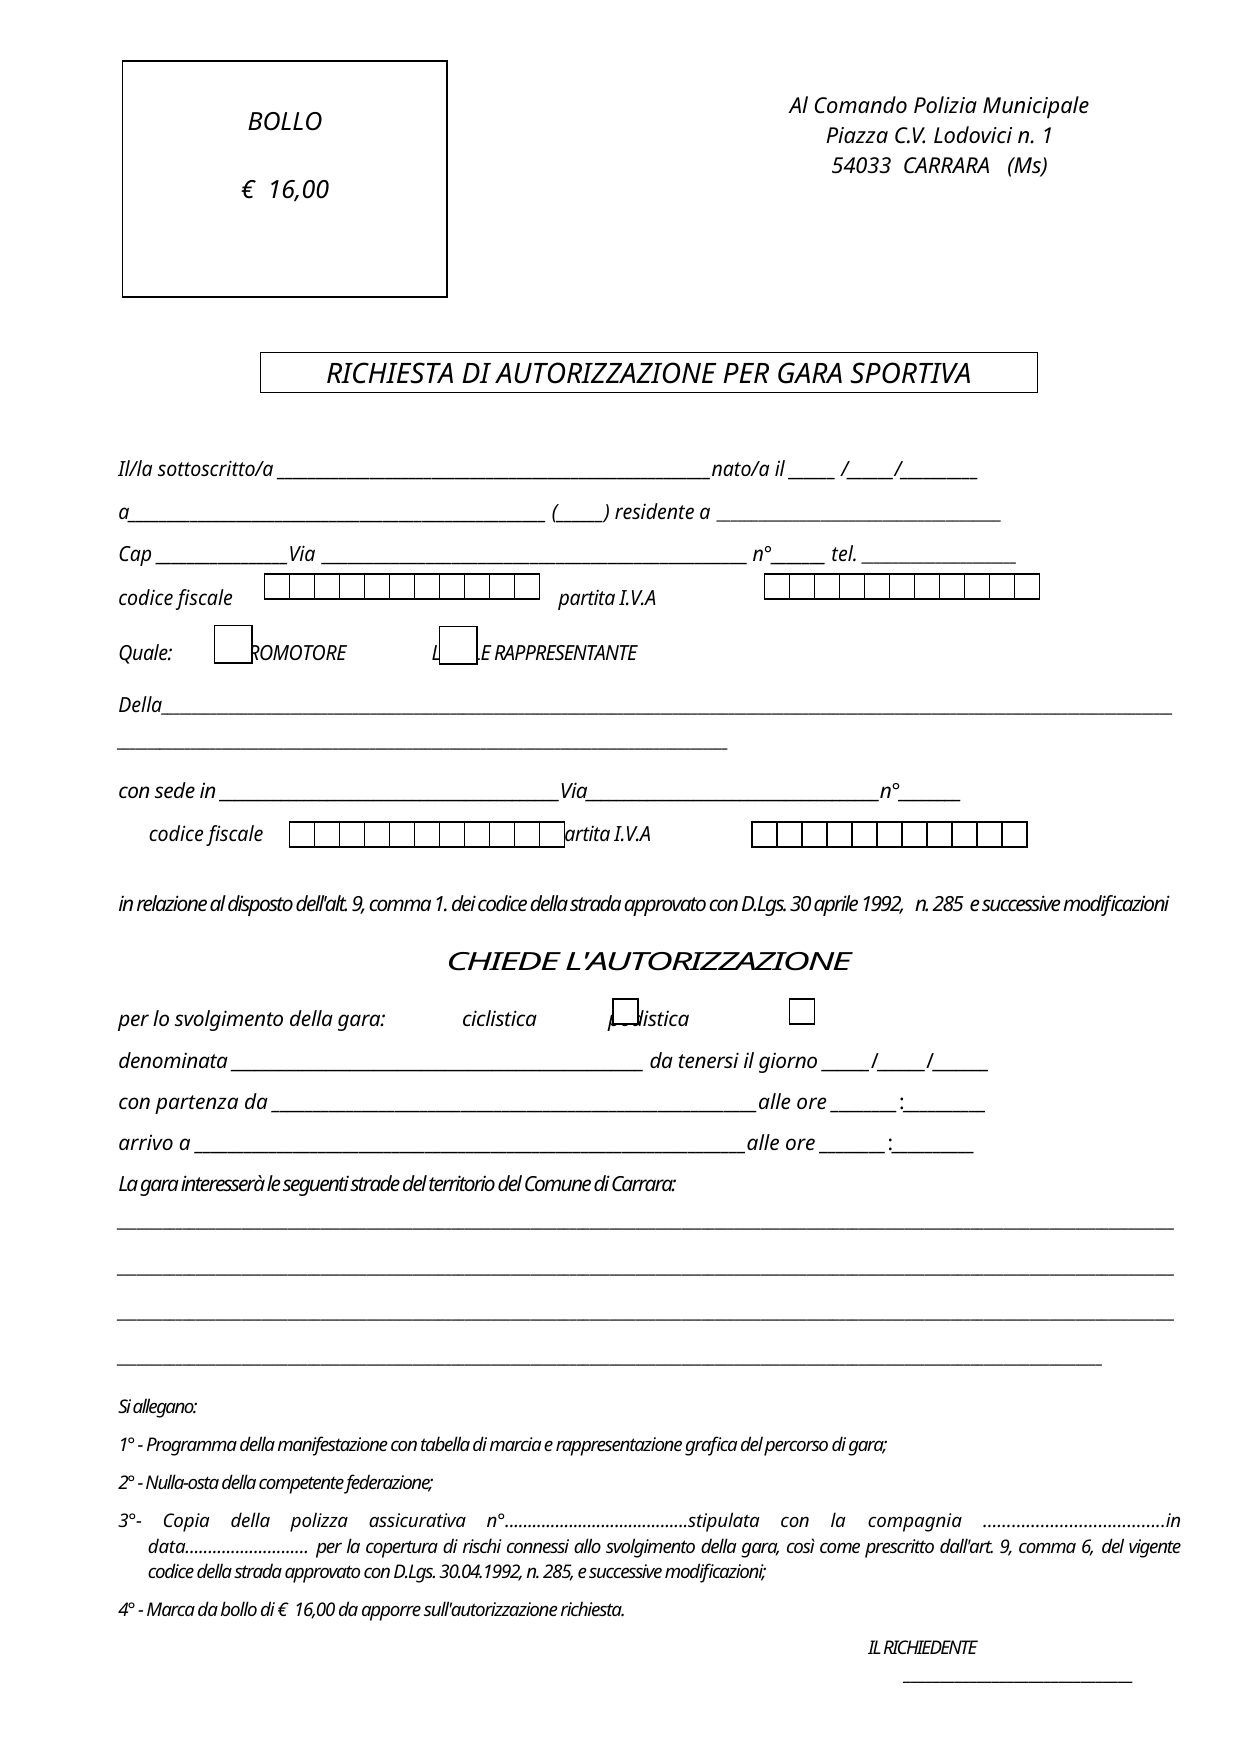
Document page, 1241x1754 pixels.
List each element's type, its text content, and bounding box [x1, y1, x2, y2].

text _________________________________________________________________________________________________________________________________________________________________________________________________________________________________________________________________________________________________________________________________________________________________________________________________________________________________________________________________________________________________________________________________________________________________________________________________________________________________________________________ [118, 1210, 1181, 1369]
subtitle RICHIESTA DI AUTORIZZAZIONE PER GARA SPORTIVA . [261, 353, 1037, 392]
text Quale: PROMOTORE LEGALE RAPPRESENTANTE [118, 638, 1181, 666]
subtitle [1038, 352, 1181, 393]
text per lo svolgimento della gara: ciclistica podistica [118, 999, 1181, 1033]
text IL RICHIEDENTE _______________________________ [793, 1634, 1181, 1686]
text codice fiscale partita I.V.A [118, 819, 1181, 848]
text con sede in ____________________________________________Via______________________________________n°________ [118, 776, 1181, 805]
subtitle BOLLO [138, 104, 431, 138]
text € 16,00 [138, 172, 431, 206]
text 2° - Nulla-osta della competente federazione; [118, 1469, 1181, 1495]
text 3°- Copia della polizza assicurativa n°........................................stipulata con la compagnia ………………………………..in data........................... per la copertura di rischi connessi allo svolgimento della gara, così come prescritto dall'art. 9, comma 6, del vigente codice della strada approvato con D.Lgs. 30.04.1992, n. 285, e successive modificazioni; [118, 1507, 1181, 1584]
text arrivo a ___________________________________________________________________alle ore ________:__________ [118, 1128, 1181, 1156]
text con partenza da ___________________________________________________________alle ore ________:__________ [118, 1087, 1181, 1115]
text codice fiscale partita I.V.A [118, 583, 1181, 611]
text in relazione al disposto dell'alt. 9, comma 1. dei codice della strada approvato con D.Lgs. 30 aprile 1992, n. 285 e successive modificazioni [118, 889, 1181, 917]
subtitle CHIEDE L'AUTORIZZAZIONE [118, 944, 1181, 978]
text 4° - Marca da bollo di € 16,00 da apporre sull'autorizzazione richiesta. [118, 1597, 1181, 1622]
text Si allegano: [118, 1391, 1181, 1419]
text Della_______________________________________________________________________________________________________________________________________________________________________________________________________________________________________________________________________ [118, 690, 1181, 752]
subtitle [118, 352, 260, 393]
text La gara interesserà le seguenti strade del territorio del Comune di Carrara: [118, 1169, 1181, 1197]
text 1° - Programma della manifestazione con tabella di marcia e rappresentazione grafica del percorso di gara; [118, 1431, 1181, 1457]
text Cap _________________Via _________________________________________________ n°_______ tel. _________________________ [118, 539, 1181, 568]
text denominata ____________________________________________________ da tenersi il giorno ______/______/_______ [118, 1046, 1181, 1074]
subtitle Il/la sottoscritto/a ________________________________________________________nato/a il ______ /______/__________ a______________________________________________________ (______) residente a _________________________________________ [118, 454, 1181, 525]
